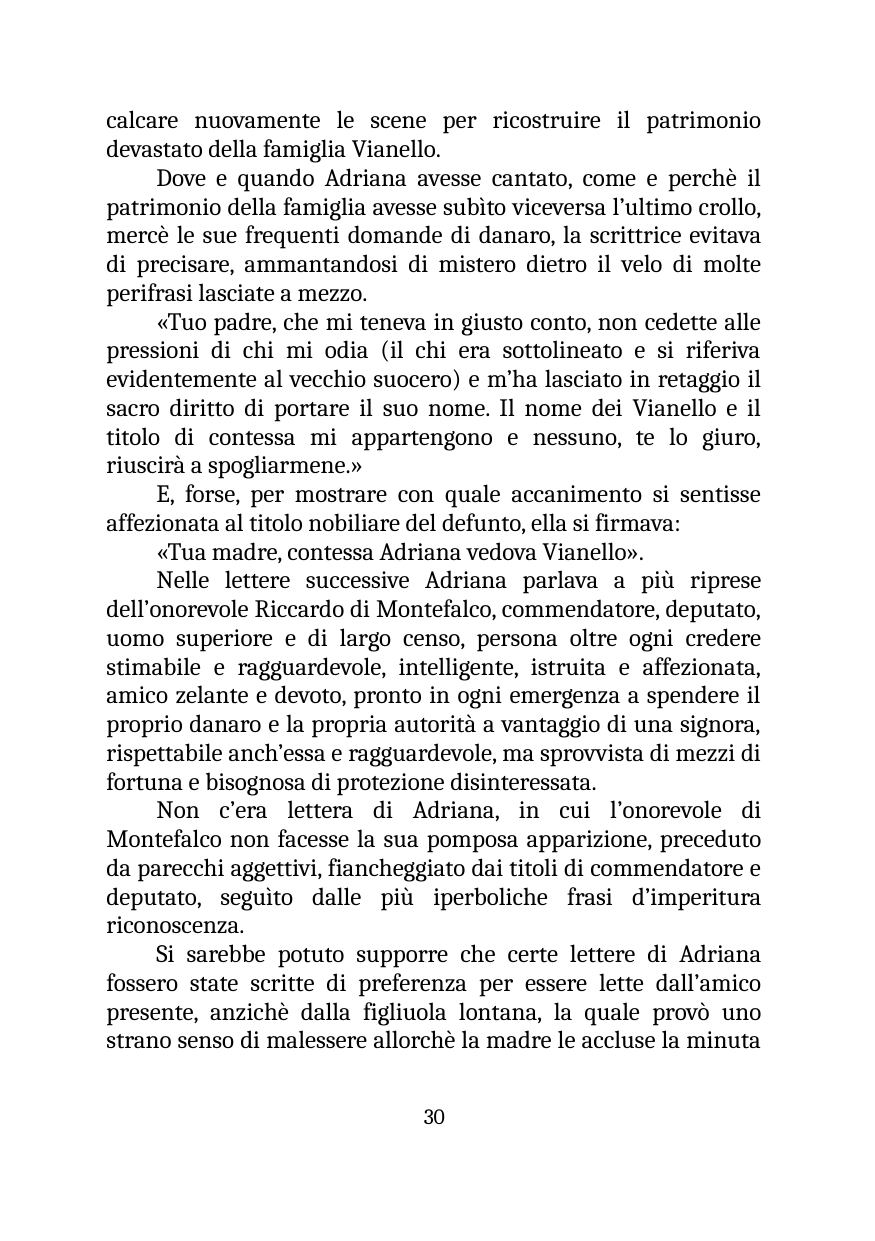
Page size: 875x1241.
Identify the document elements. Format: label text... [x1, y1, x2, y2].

text Si sarebbe potuto supporre che certe lettere di Adriana fossero state scritte di preferenza per essere lette dall’amico presente, anzichè dalla figliuola lontana, la quale provò uno strano senso di malessere allorchè la madre le accluse la minuta [106, 940, 762, 1055]
text E, forse, per mostrare con quale accanimento si sentisse affezionata al titolo nobiliare del defunto, ella si firmava: [106, 480, 762, 537]
text Nelle lettere successive Adriana parlava a più riprese dell’onorevole Riccardo di Montefalco, commendatore, deputato, uomo superiore e di largo censo, persona oltre ogni credere stimabile e ragguardevole, intelligente, istruita e affezionata, amico zelante e devoto, pronto in ogni emergenza a spendere il proprio danaro e la propria autorità a vantaggio di una signora, rispettabile anch’essa e ragguardevole, ma sprovvista di mezzi di fortuna e bisognosa di protezione disinteressata. [106, 566, 762, 796]
text Dove e quando Adriana avesse cantato, come e perchè il patrimonio della famiglia avesse subìto viceversa l’ultimo crollo, mercè le sue frequenti domande di danaro, la scrittrice evitava di precisare, ammantandosi di mistero dietro il velo di molte perifrasi lasciate a mezzo. [106, 164, 762, 307]
text calcare nuovamente le scene per ricostruire il patrimonio devastato della famiglia Vianello. [106, 106, 762, 164]
text «Tuo padre, che mi teneva in giusto conto, non cedette alle pressioni di chi mi odia (il chi era sottolineato e si riferiva evidentemente al vecchio suocero) e m’ha lasciato in retaggio il sacro diritto di portare il suo nome. Il nome dei Vianello e il titolo di contessa mi appartengono e nessuno, te lo giuro, riuscirà a spogliarmene.» [106, 307, 762, 480]
text Non c’era lettera di Adriana, in cui l’onorevole di Montefalco non facesse la sua pomposa apparizione, preceduto da parecchi aggettivi, fiancheggiato dai titoli di commendatore e deputato, seguìto dalle più iperboliche frasi d’imperitura riconoscenza. [106, 796, 762, 940]
text «Tua madre, contessa Adriana vedova Vianello». [106, 537, 762, 566]
